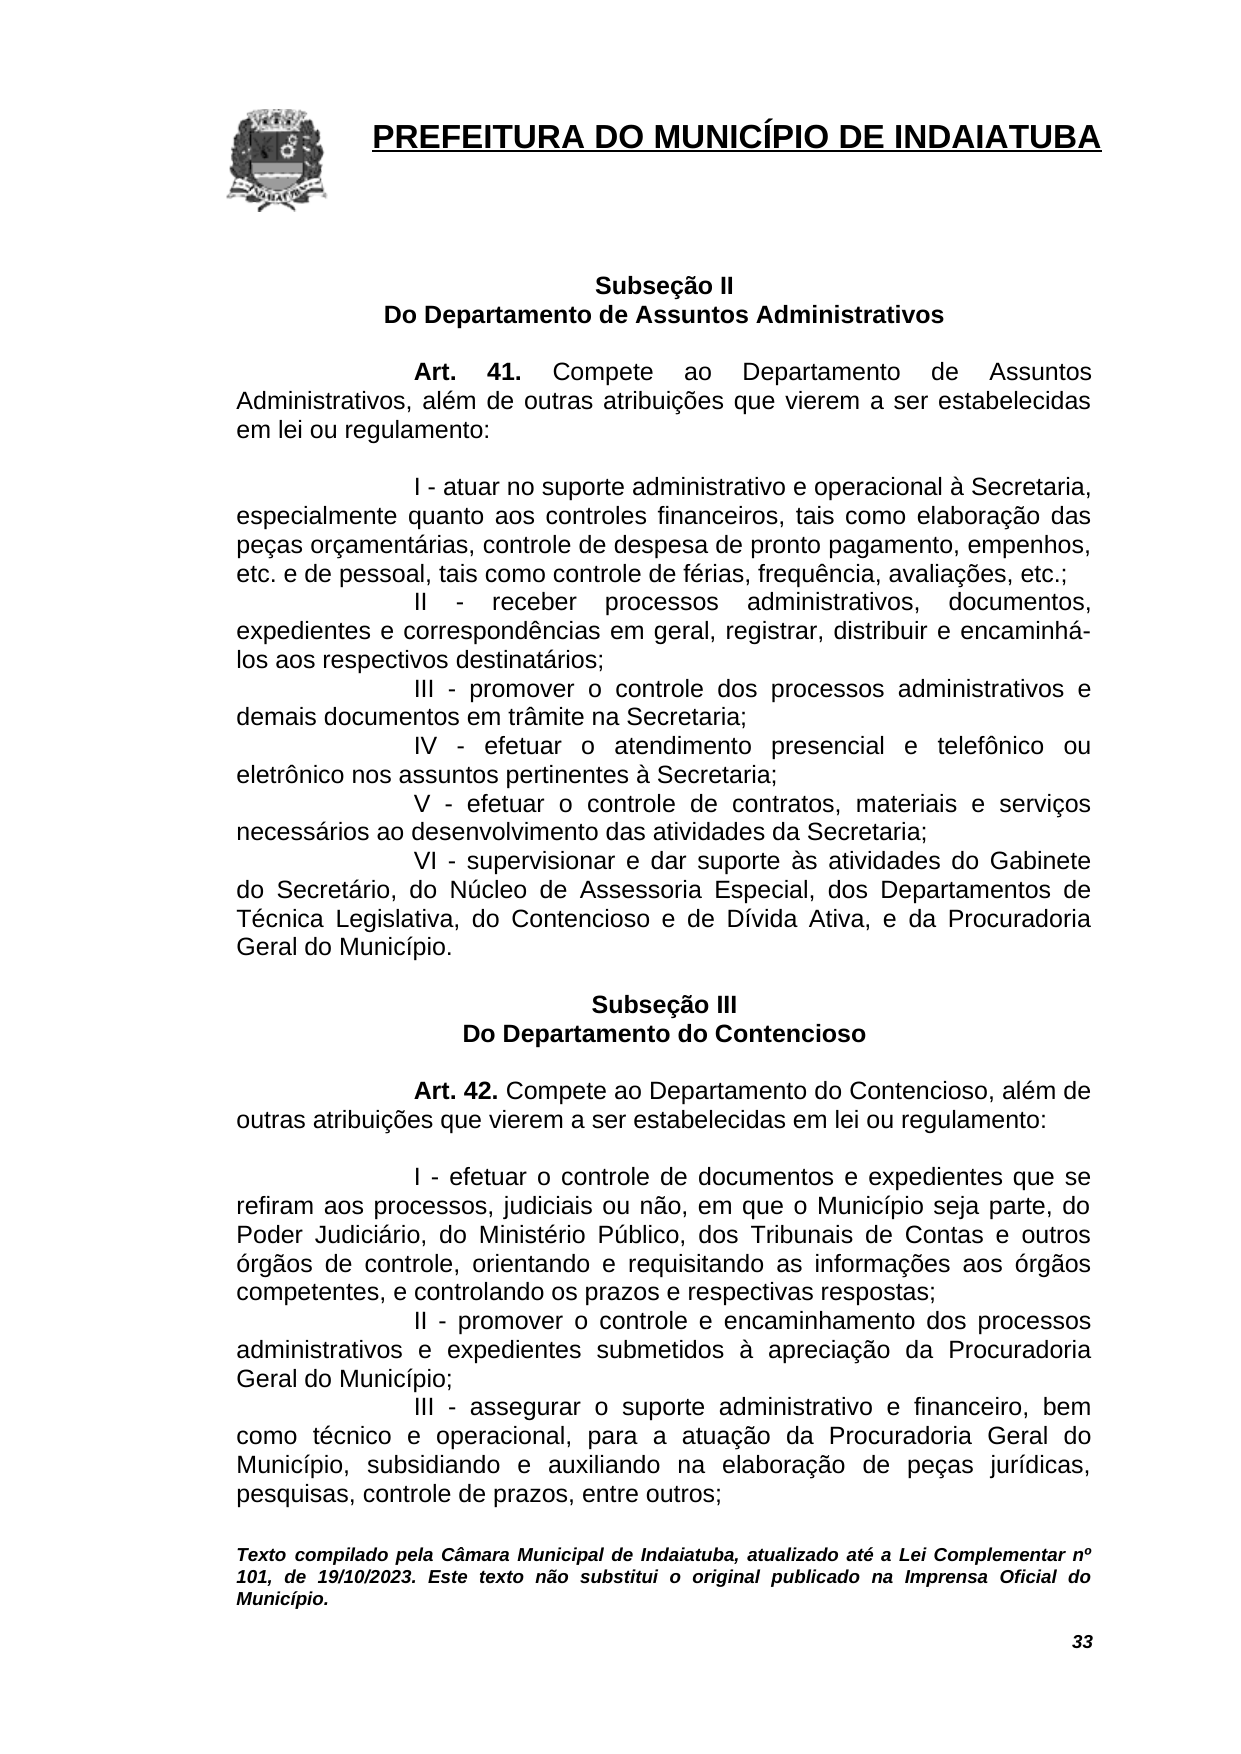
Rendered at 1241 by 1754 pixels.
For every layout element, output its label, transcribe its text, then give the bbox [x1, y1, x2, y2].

text Art. 41. Compete ao Departamento de Assuntos Administrativos, além de outras atribuições que vierem a ser estabelecidas em lei ou regulamento: [236, 357, 1092, 444]
text I - atuar no suporte administrativo e operacional à Secretaria, especialmente quanto aos controles financeiros, tais como elaboração das peças orçamentárias, controle de despesa de pronto pagamento, empenhos, etc. e de pessoal, tais como controle de férias, frequência, avaliações, etc.; [236, 472, 1092, 587]
text II - receber processos administrativos, documentos, expedientes e correspondências em geral, registrar, distribuir e encaminhá-los aos respectivos destinatários; [236, 587, 1092, 674]
text II - promover o controle e encaminhamento dos processos administrativos e expedientes submetidos à apreciação da Procuradoria Geral do Município; [236, 1306, 1092, 1392]
text I - efetuar o controle de documentos e expedientes que se refiram aos processos, judiciais ou não, em que o Município seja parte, do Poder Judiciário, do Ministério Público, dos Tribunais de Contas e outros órgãos de controle, orientando e requisitando as informações aos órgãos competentes, e controlando os prazos e respectivas respostas; [236, 1162, 1092, 1306]
text IV - efetuar o atendimento presencial e telefônico ou eletrônico nos assuntos pertinentes à Secretaria; [236, 731, 1092, 789]
text III - assegurar o suporte administrativo e financeiro, bem como técnico e operacional, para a atuação da Procuradoria Geral do Município, subsidiando e auxiliando na elaboração de peças jurídicas, pesquisas, controle de prazos, entre outros; [236, 1392, 1092, 1507]
text Do Departamento do Contencioso [236, 1019, 1092, 1047]
text III - promover o controle dos processos administrativos e demais documentos em trâmite na Secretaria; [236, 674, 1092, 731]
text Art. 42. Compete ao Departamento do Contencioso, além de outras atribuições que vierem a ser estabelecidas em lei ou regulamento: [236, 1076, 1092, 1134]
text VI - supervisionar e dar suporte às atividades do Gabinete do Secretário, do Núcleo de Assessoria Especial, dos Departamentos de Técnica Legislativa, do Contencioso e de Dívida Ativa, e da Procuradoria Geral do Município. [236, 846, 1092, 961]
text Subseção III [236, 990, 1092, 1019]
text Subseção II [236, 271, 1092, 300]
text V - efetuar o controle de contratos, materiais e serviços necessários ao desenvolvimento das atividades da Secretaria; [236, 789, 1092, 846]
text Do Departamento de Assuntos Administrativos [236, 300, 1092, 329]
